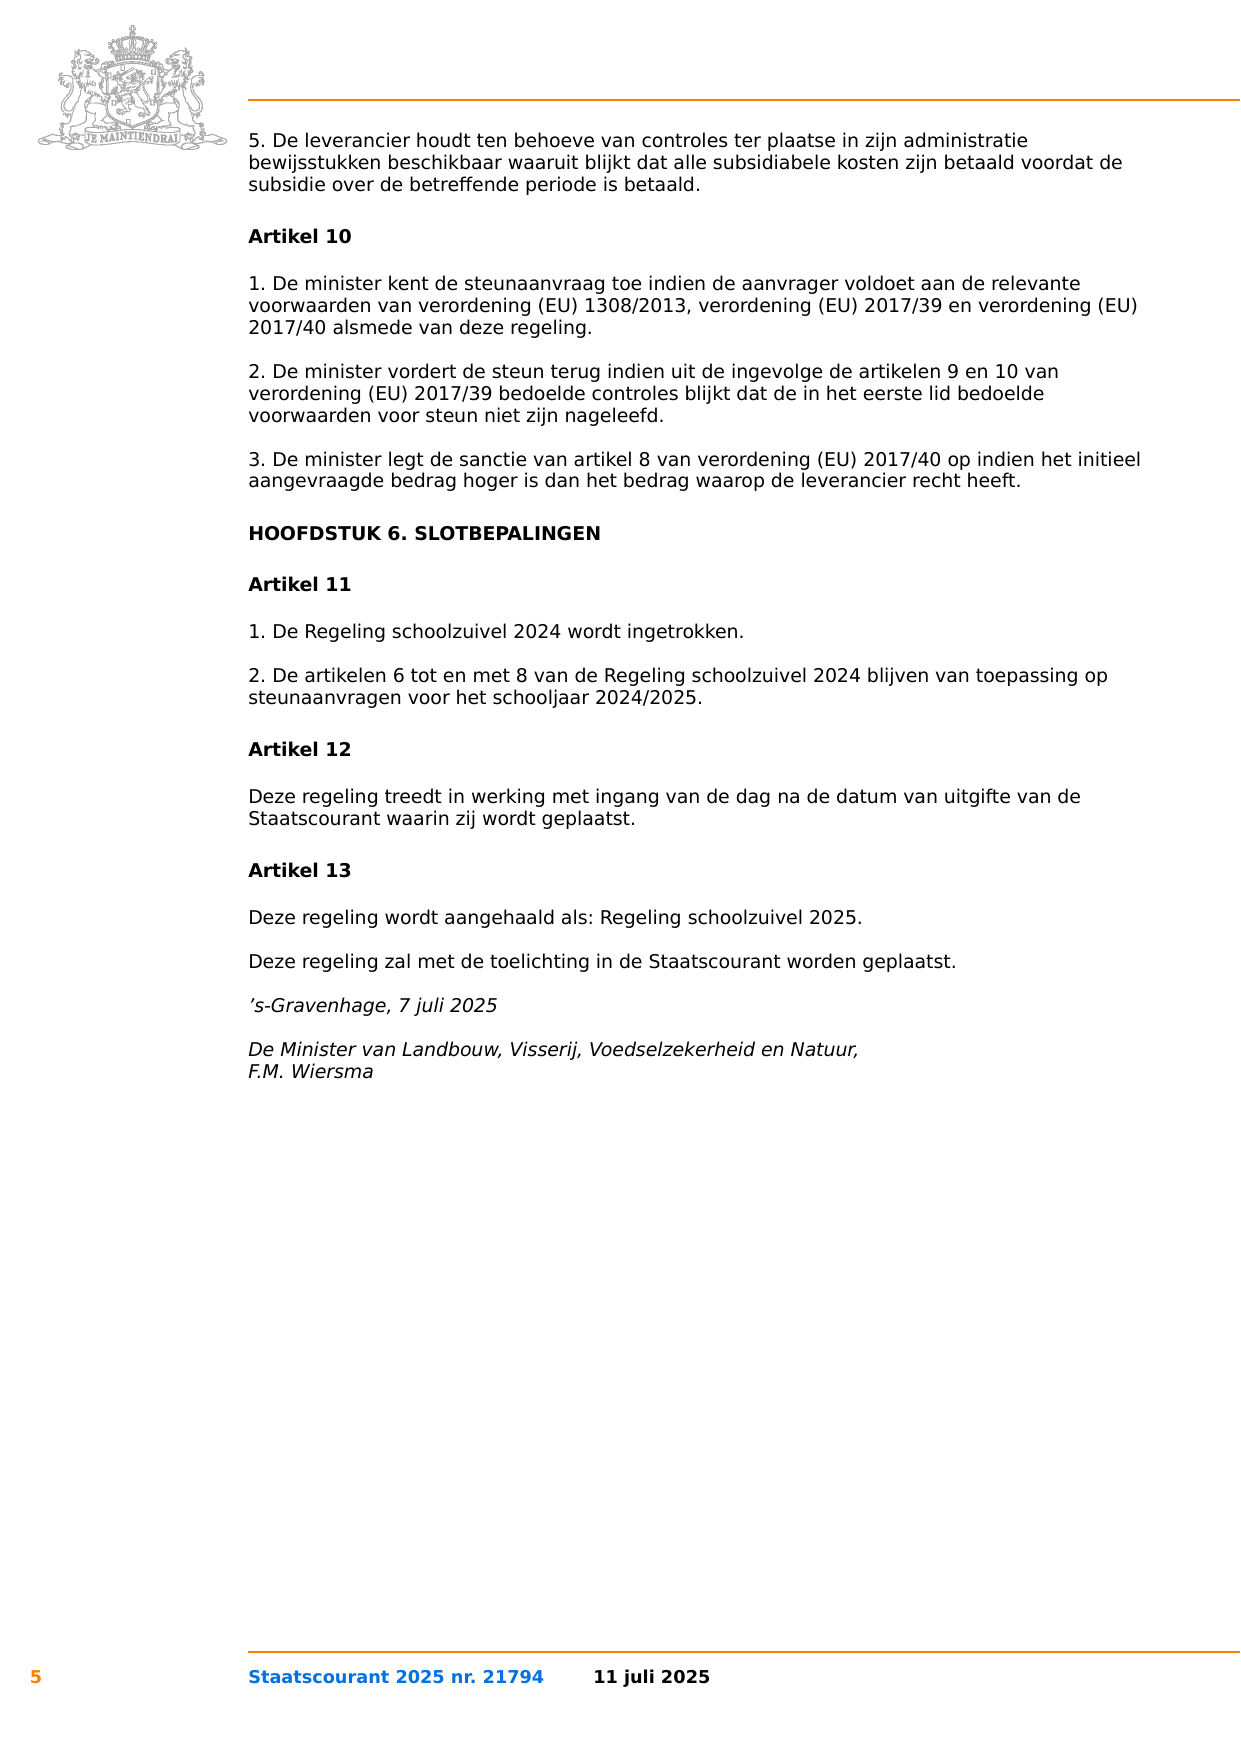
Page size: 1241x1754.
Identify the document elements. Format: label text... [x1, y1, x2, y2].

text Deze regeling wordt aangehaald als: Regeling schoolzuivel 2025. [248, 907, 1163, 929]
picture [38, 25, 227, 150]
text 1. De minister kent de steunaanvraag toe indien de aanvrager voldoet aan de relevante voorwaarden van verordening (EU) 1308/2013, verordening (EU) 2017/39 en verordening (EU) 2017/40 alsmede van deze regeling. [248, 273, 1163, 339]
subtitle Artikel 13 [248, 860, 1163, 882]
text 2. De artikelen 6 tot en met 8 van de Regeling schoolzuivel 2024 blijven van toepassing op steunaanvragen voor het schooljaar 2024/2025. [248, 665, 1163, 709]
text 5. De leverancier houdt ten behoeve van controles ter plaatse in zijn administratie bewijsstukken beschikbaar waaruit blijkt dat alle subsidiabele kosten zijn betaald voordat de subsidie over de betreffende periode is betaald. [248, 130, 1163, 196]
text 3. De minister legt de sanctie van artikel 8 van verordening (EU) 2017/40 op indien het initieel aangevraagde bedrag hoger is dan het bedrag waarop de leverancier recht heeft. [248, 448, 1163, 492]
subtitle Artikel 12 [248, 739, 1163, 761]
text 1. De Regeling schoolzuivel 2024 wordt ingetrokken. [248, 621, 1163, 643]
text Deze regeling zal met de toelichting in de Staatscourant worden geplaatst. [248, 951, 1163, 973]
text Deze regeling treedt in werking met ingang van de dag na de datum van uitgifte van de Staatscourant waarin zij wordt geplaatst. [248, 786, 1163, 830]
text De Minister van Landbouw, Visserij, Voedselzekerheid en Natuur, F.M. Wiersma [248, 1039, 1163, 1083]
subtitle Artikel 11 [248, 574, 1163, 596]
subtitle Artikel 10 [248, 226, 1163, 248]
text ’s-Gravenhage, 7 juli 2025 [248, 995, 1163, 1017]
subtitle HOOFDSTUK 6. SLOTBEPALINGEN [248, 522, 1163, 544]
text 2. De minister vordert de steun terug indien uit de ingevolge de artikelen 9 en 10 van verordening (EU) 2017/39 bedoelde controles blijkt dat de in het eerste lid bedoelde voorwaarden voor steun niet zijn nageleefd. [248, 361, 1163, 427]
